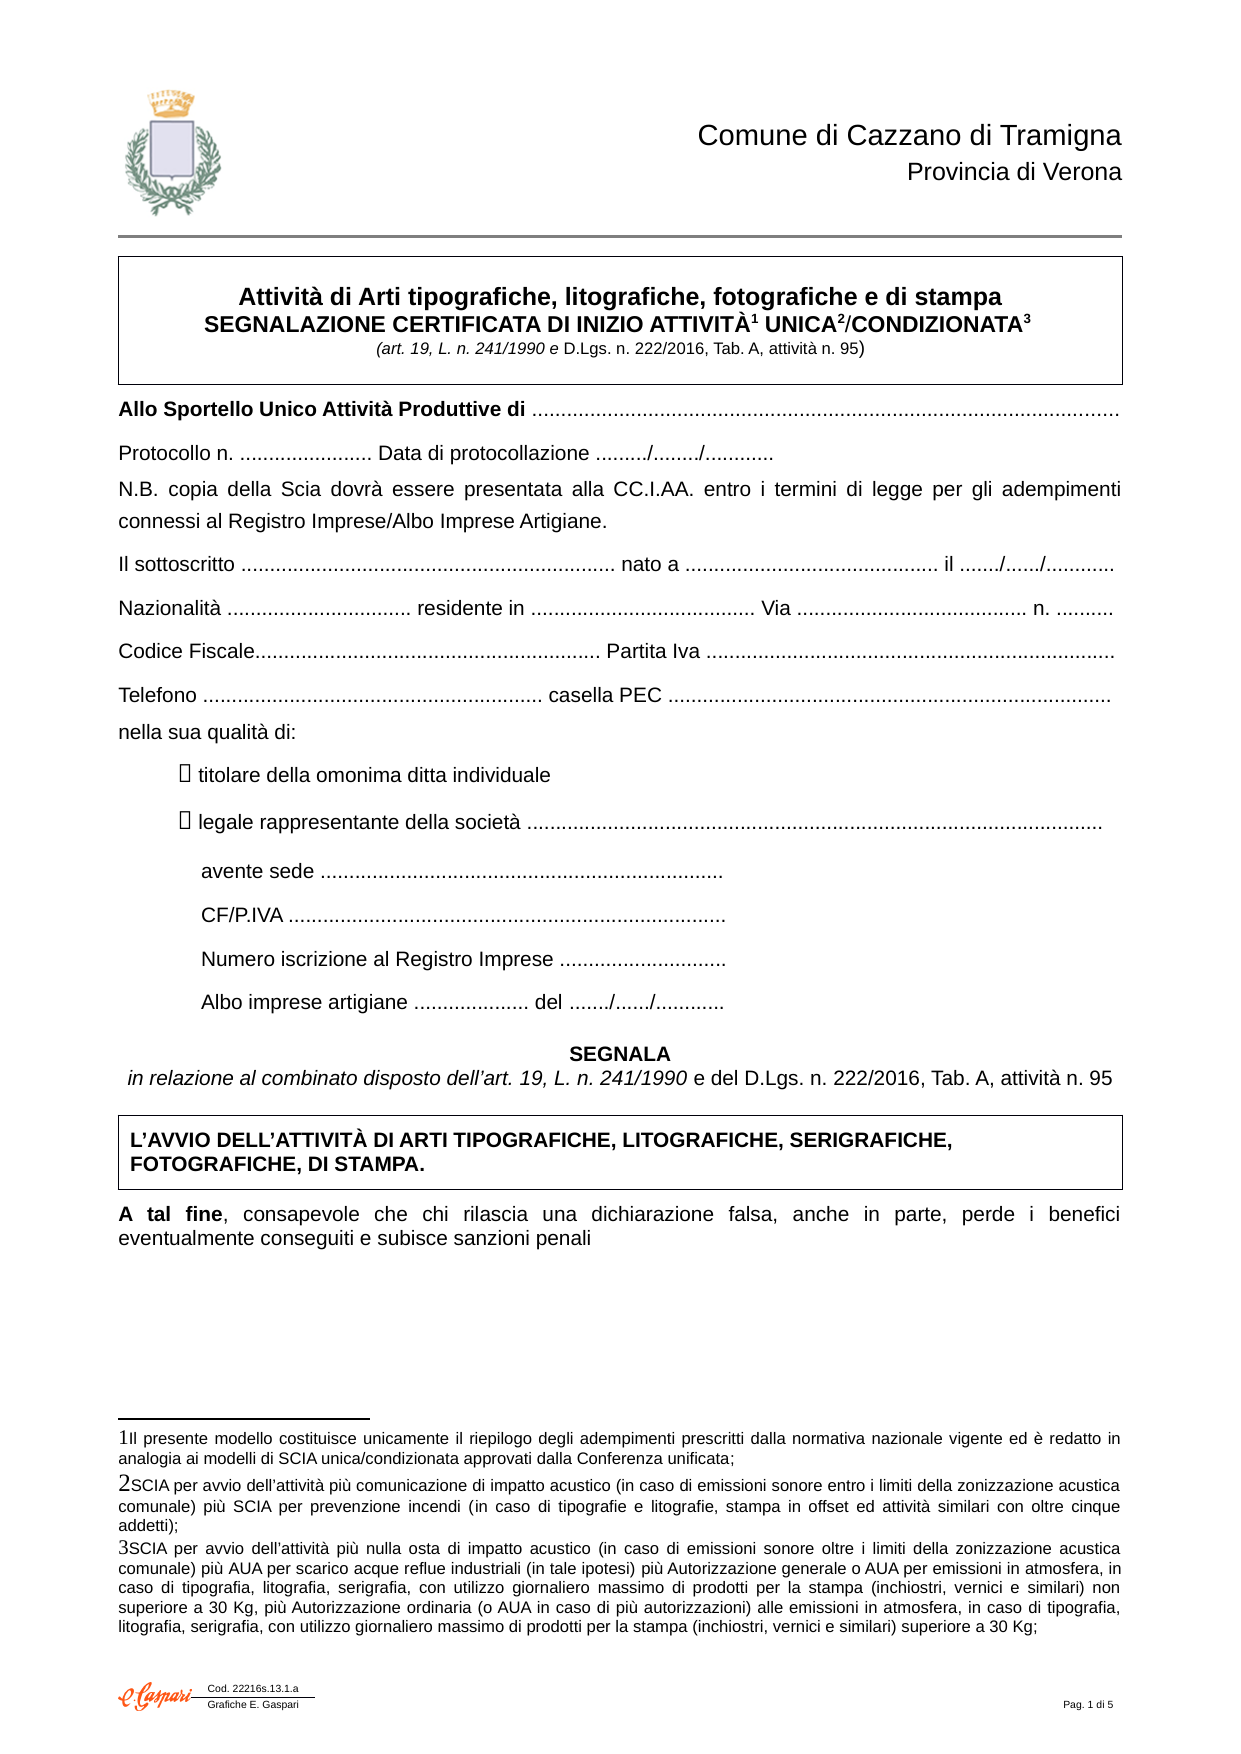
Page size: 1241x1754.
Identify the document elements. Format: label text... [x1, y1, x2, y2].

picture [122, 87, 224, 118]
text Provincia di Verona [118, 157, 1122, 185]
text N.B. copia della Scia dovrà essere presentata alla CC.I.AA. entro i termini di legge per gli adempimenti connessi al Registro Imprese/Albo Imprese Artigiane. [118, 477, 1122, 532]
text  titolare della omonima ditta individuale [177, 756, 1122, 790]
text A tal fine, consapevole che chi rilascia una dichiarazione falsa, anche in parte, perde i benefici eventualmente conseguiti e subisce sanzioni penali [118, 1202, 1122, 1250]
text Nazionalità ................................ residente in ....................................... Via ........................................ n. .......... [118, 596, 1122, 620]
text Numero iscrizione al Registro Imprese ............................. [201, 947, 1122, 971]
text SEGNALA [118, 1042, 1122, 1066]
text Codice Fiscale............................................................ Partita Iva ....................................................................... [118, 639, 1122, 663]
text Il sottoscritto ................................................................. nato a ............................................ il ......./....../............ [118, 552, 1122, 576]
text Allo Sportello Unico Attività Produttive di [118, 397, 1122, 421]
text CF/P.IVA ............................................................................ [201, 903, 1122, 927]
text nella sua qualità di: [118, 719, 1122, 743]
table_header L’AVVIO DELL’ATTIVITÀ DI ARTI TIPOGRAFICHE, LITOGRAFICHE, SERIGRAFICHE, FOTOGRAFICHE, DI STAMPA. [119, 1116, 1122, 1188]
text Comune di Cazzano di Tramigna [118, 118, 1122, 152]
table_header Attività di Arti tipografiche, litografiche, fotografiche e di stampa SEGNALAZIONE CERTIFICATA DI INIZIO ATTIVITÀ UNICA/CONDIZIONATA (art. 19, L. n. 241/1990 e D.Lgs. n. 222/2016, Tab. A, attività n. 95) [119, 257, 1122, 384]
text Albo imprese artigiane .................... del ......./....../............ [201, 990, 1122, 1014]
text avente sede ...................................................................... [201, 859, 1122, 883]
picture [118, 1682, 192, 1711]
text in relazione al combinato disposto dell’art. 19, L. n. 241/1990 e del D.Lgs. n. 222/2016, Tab. A, attività n. 95 [118, 1066, 1122, 1089]
text Telefono ........................................................... casella PEC ............................................................................. [118, 683, 1122, 707]
text  legale rappresentante della società .................................................................................................... [177, 802, 1122, 837]
picture [122, 152, 224, 157]
picture [122, 185, 224, 219]
text Protocollo n. ....................... Data di protocollazione ........./......../............ [118, 441, 1122, 465]
